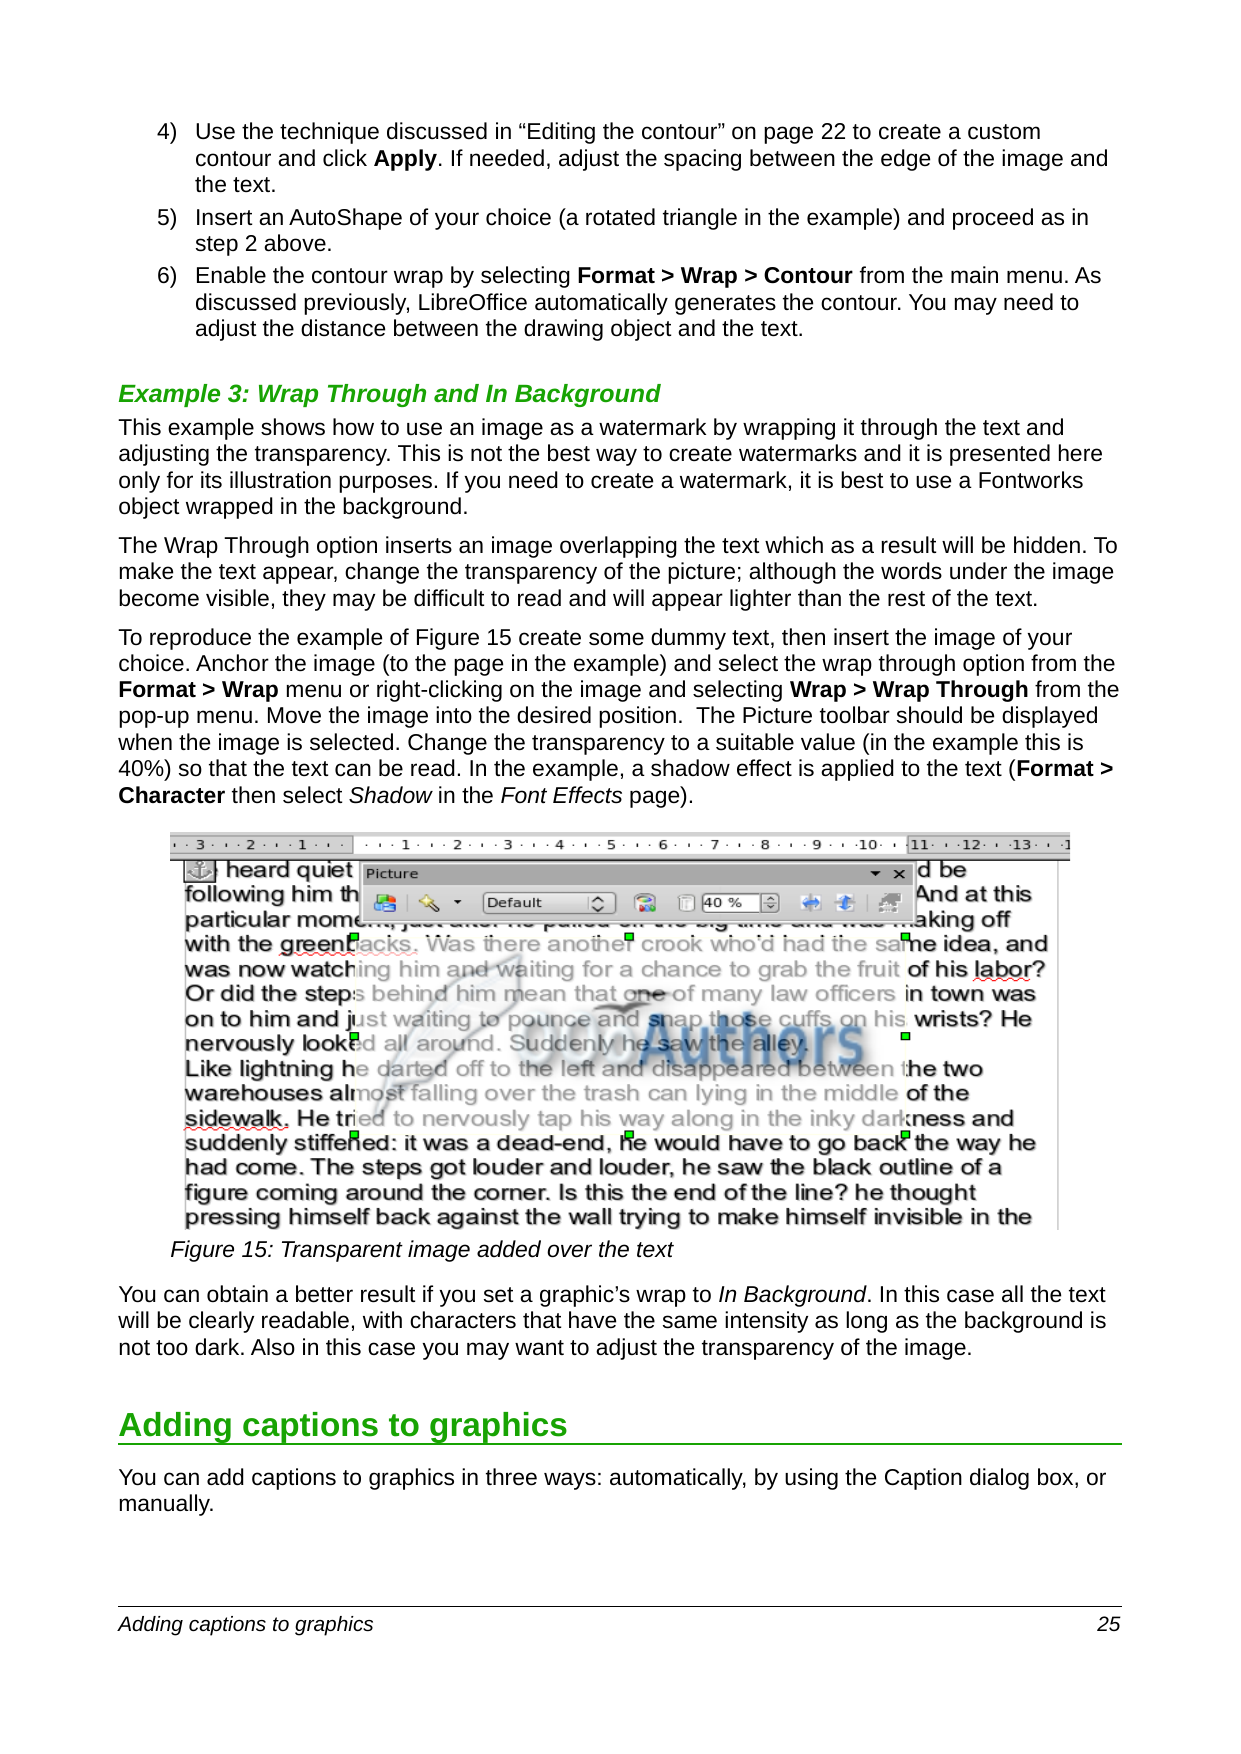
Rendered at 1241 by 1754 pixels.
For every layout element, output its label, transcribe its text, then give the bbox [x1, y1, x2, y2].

subtitle Example 3: Wrap Through and In Background [118, 379, 1122, 408]
text The Wrap Through option inserts an image overlapping the text which as a result will be hidden. To make the text appear, change the transparency of the picture; although the words under the image become visible, they may be difficult to read and will appear lighter than the rest of the text. [118, 532, 1122, 611]
subtitle Adding captions to graphics [118, 1404, 1122, 1443]
text Figure 15: Transparent image added over the text [170, 1236, 1070, 1263]
text This example shows how to use an image as a watermark by wrapping it through the text and adjusting the transparency. This is not the best way to create watermarks and it is presented here only for its illustration purposes. If you need to create a watermark, it is best to use a Fontworks object wrapped in the background. [118, 414, 1122, 519]
list Enable the contour wrap by selecting Format > Wrap > Contour from the main menu. As discussed previously, LibreOffice automatically generates the contour. You may need to adjust the distance between the drawing object and the text. [177, 262, 1122, 341]
text You can obtain a better result if you set a graphic’s wrap to In Background. In this case all the text will be clearly readable, with characters that have the same intensity as long as the background is not too dark. Also in this case you may want to adjust the transparency of the image. [118, 1281, 1122, 1360]
text To reproduce the example of Figure 15 create some dummy text, then insert the image of your choice. Anchor the image (to the page in the example) and select the wrap through option from the Format > Wrap menu or right-clicking on the image and selecting Wrap > Wrap Through from the pop-up menu. Move the image into the desired position. The Picture toolbar should be displayed when the image is selected. Change the transparency to a suitable value (in the example this is 40%) so that the text can be read. In the example, a shadow effect is applied to the text (Format > Character then select Shadow in the Font Effects page). [118, 623, 1122, 808]
list Insert an AutoShape of your choice (a rotated triangle in the example) and proceed as in step 2 above. [177, 203, 1122, 256]
text You can add captions to graphics in three ways: automatically, by using the Caption dialog box, or manually. [118, 1464, 1122, 1517]
picture [170, 832, 1071, 1230]
list Use the technique discussed in “Editing the contour” on page 22 to create a custom contour and click Apply. If needed, adjust the spacing between the edge of the image and the text. [177, 118, 1122, 197]
